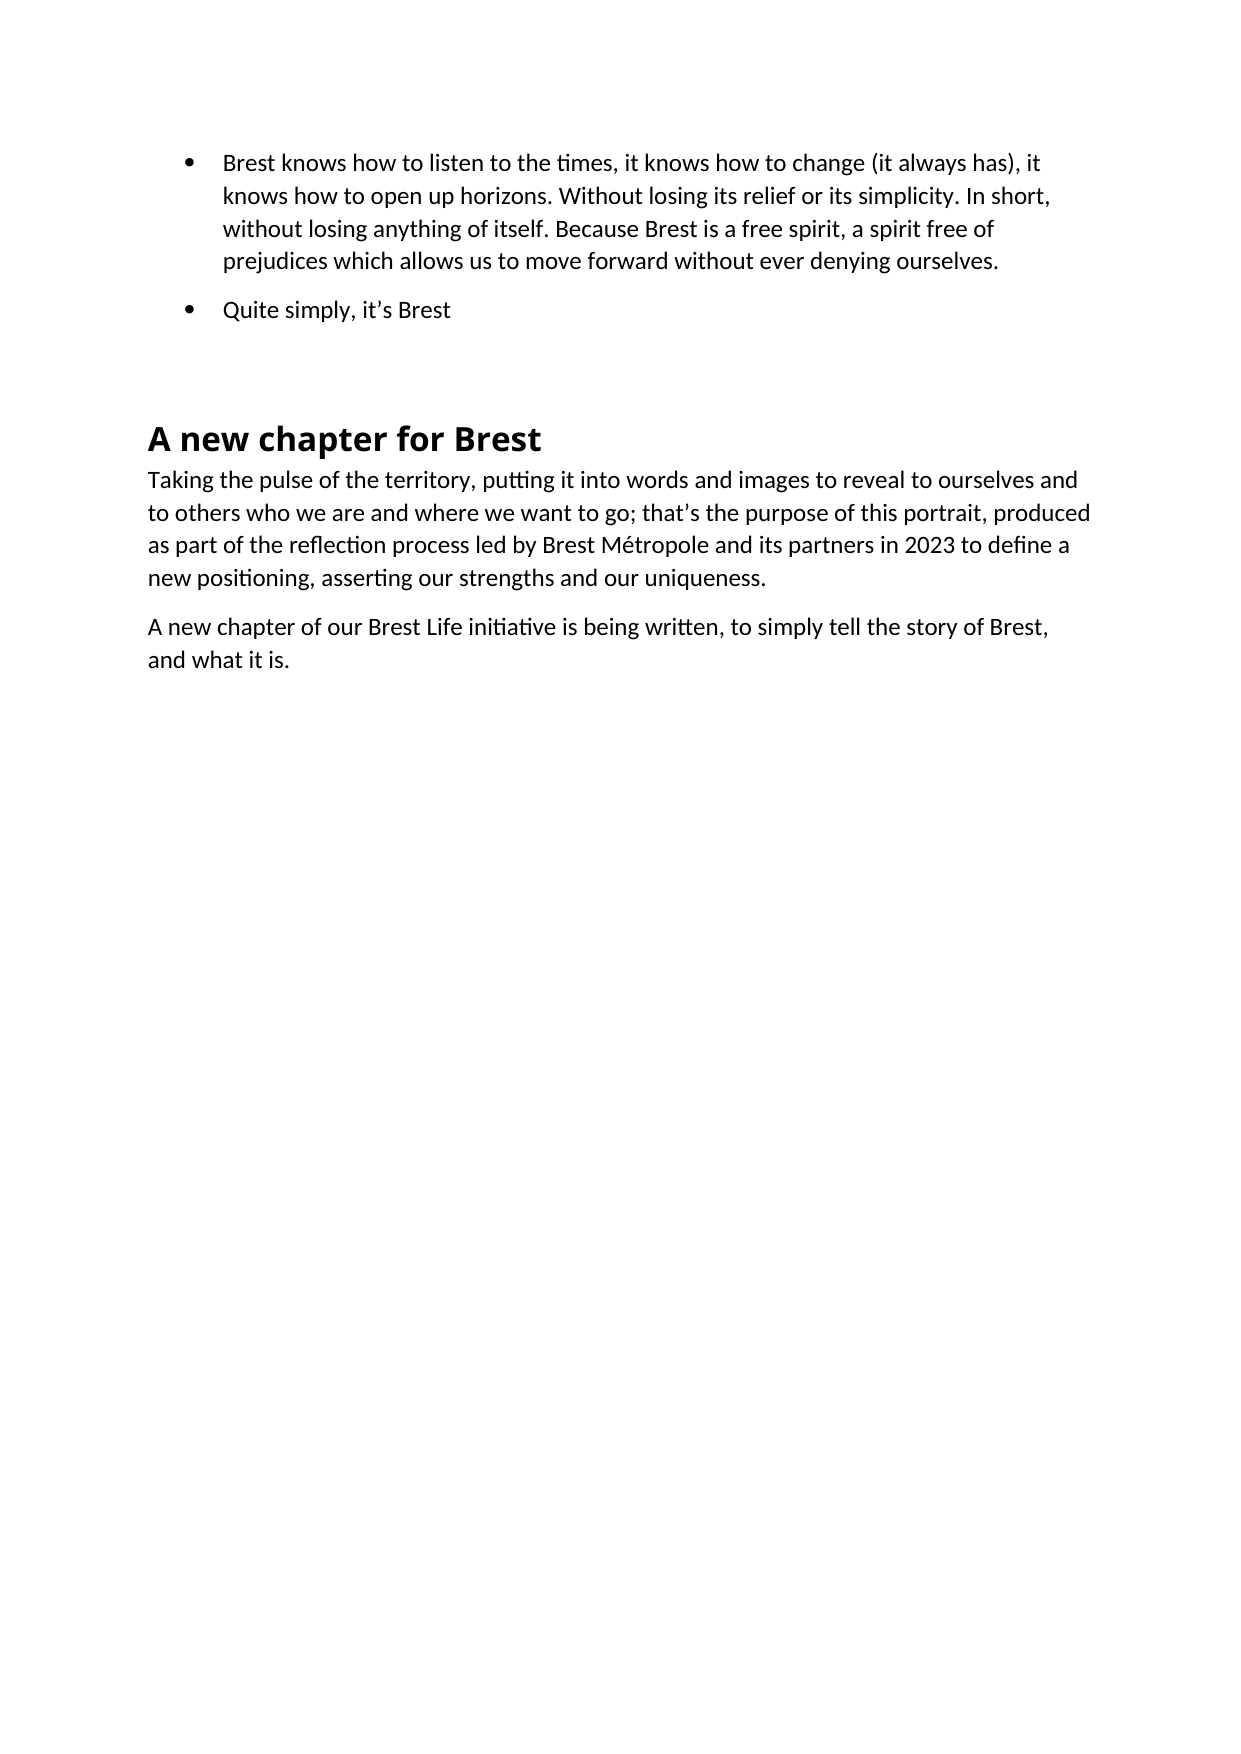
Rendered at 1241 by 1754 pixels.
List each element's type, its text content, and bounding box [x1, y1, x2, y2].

text A new chapter of our Brest Life initiative is being written, to simply tell the story of Brest, and what it is. [148, 611, 1093, 674]
text Taking the pulse of the territory, putting it into words and images to reveal to ourselves and to others who we are and where we want to go; that’s the purpose of this portrait, produced as part of the reflection process led by Brest Métropole and its partners in 2023 to define a new positioning, asserting our strengths and our uniqueness. [148, 464, 1093, 592]
subtitle A new chapter for Brest [148, 416, 1093, 461]
list Brest knows how to listen to the times, it knows how to change (it always has), it knows how to open up horizons. Without losing its relief or its simplicity. In short, without losing anything of itself. Because Brest is a free spirit, a spirit free of prejudices which allows us to move forward without ever denying ourselves. [185, 148, 1093, 276]
list Quite simply, it’s Brest [185, 295, 1093, 325]
